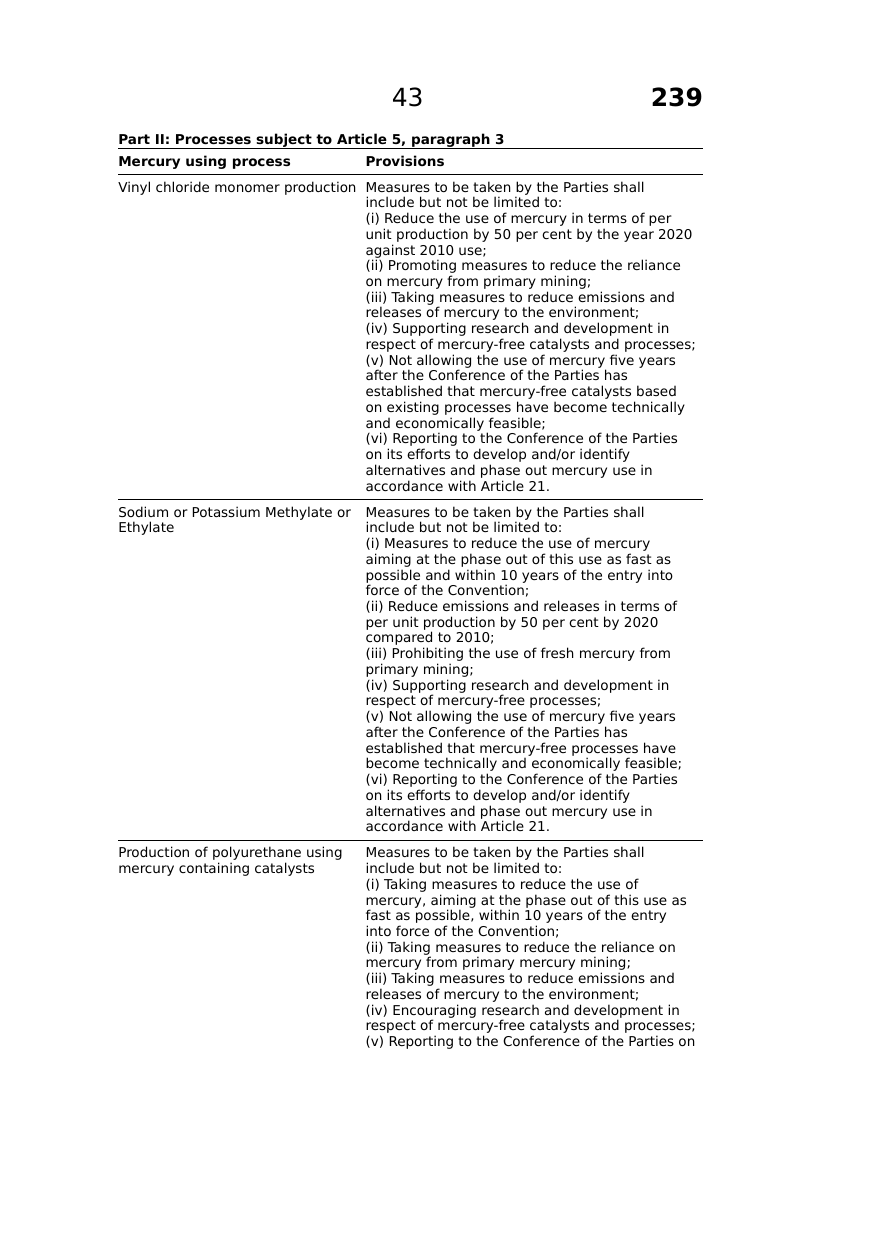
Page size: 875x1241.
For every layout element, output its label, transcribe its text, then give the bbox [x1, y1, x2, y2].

table_cell (iv) Supporting research and development in respect of mercury-free catalysts and processes; [360, 321, 703, 352]
table_cell (i) Reduce the use of mercury in terms of per unit production by 50 per cent by the year 2020 against 2010 use; [360, 211, 703, 258]
table_cell [118, 353, 359, 431]
table_cell (iv) Supporting research and development in respect of mercury-free processes; [360, 678, 703, 709]
table_cell (iii) Prohibiting the use of fresh mercury from primary mining; [360, 646, 703, 677]
table_header Part II: Processes subject to Article 5, paragraph 3 [118, 132, 703, 148]
table_cell [118, 678, 359, 709]
table_cell Measures to be taken by the Parties shall include but not be limited to: (i) Measures to reduce the use of mercury aiming at the phase out of this use as fast as possible and within 10 years of the entry into force of the Convention; [360, 500, 703, 599]
table_cell Production of polyurethane using mercury containing catalysts [118, 841, 359, 1050]
table_cell (ii) Reduce emissions and releases in terms of per unit production by 50 per cent by 2020 compared to 2010; [360, 599, 703, 646]
table_cell Sodium or Potassium Methylate or Ethylate [118, 500, 359, 599]
table_cell Measures to be taken by the Parties shall include but not be limited to: (i) Taking measures to reduce the use of mercury, aiming at the phase out of this use as fast as possible, within 10 years of the entry into force of the Convention; (ii) Taking measures to reduce the reliance on mercury from primary mercury mining; (iii) Taking measures to reduce emissions and releases of mercury to the environment; (iv) Encouraging research and development in respect of mercury-free catalysts and processes; (v) Reporting to the Conference of the Parties on [360, 841, 703, 1050]
table_cell [118, 709, 359, 772]
table_cell (v) Not allowing the use of mercury five years after the Conference of the Parties has established that mercury-free processes have become technically and economically feasible; [360, 709, 703, 772]
table_cell [118, 646, 359, 677]
table_cell Mercury using process [118, 149, 359, 174]
table_cell (vi) Reporting to the Conference of the Parties on its efforts to develop and/or identify alternatives and phase out mercury use in accordance with Article 21. [360, 772, 703, 839]
table_cell [118, 772, 359, 839]
table_cell (v) Not allowing the use of mercury five years after the Conference of the Parties has established that mercury-free catalysts based on existing processes have become technically and economically feasible; [360, 353, 703, 431]
table_cell Measures to be taken by the Parties shall include but not be limited to: [360, 175, 703, 211]
table_cell [118, 290, 359, 321]
table_cell Vinyl chloride monomer production [118, 175, 359, 211]
table_cell [118, 599, 359, 646]
table_cell (vi) Reporting to the Conference of the Parties on its efforts to develop and/or identify alternatives and phase out mercury use in accordance with Article 21. [360, 431, 703, 499]
table_cell Provisions [360, 149, 703, 174]
table_cell (iii) Taking measures to reduce emissions and releases of mercury to the environment; [360, 290, 703, 321]
table_cell (ii) Promoting measures to reduce the reliance on mercury from primary mining; [360, 258, 703, 289]
table_cell [118, 258, 359, 289]
table_cell [118, 211, 359, 258]
table_cell [118, 321, 359, 352]
table_cell [118, 431, 359, 499]
